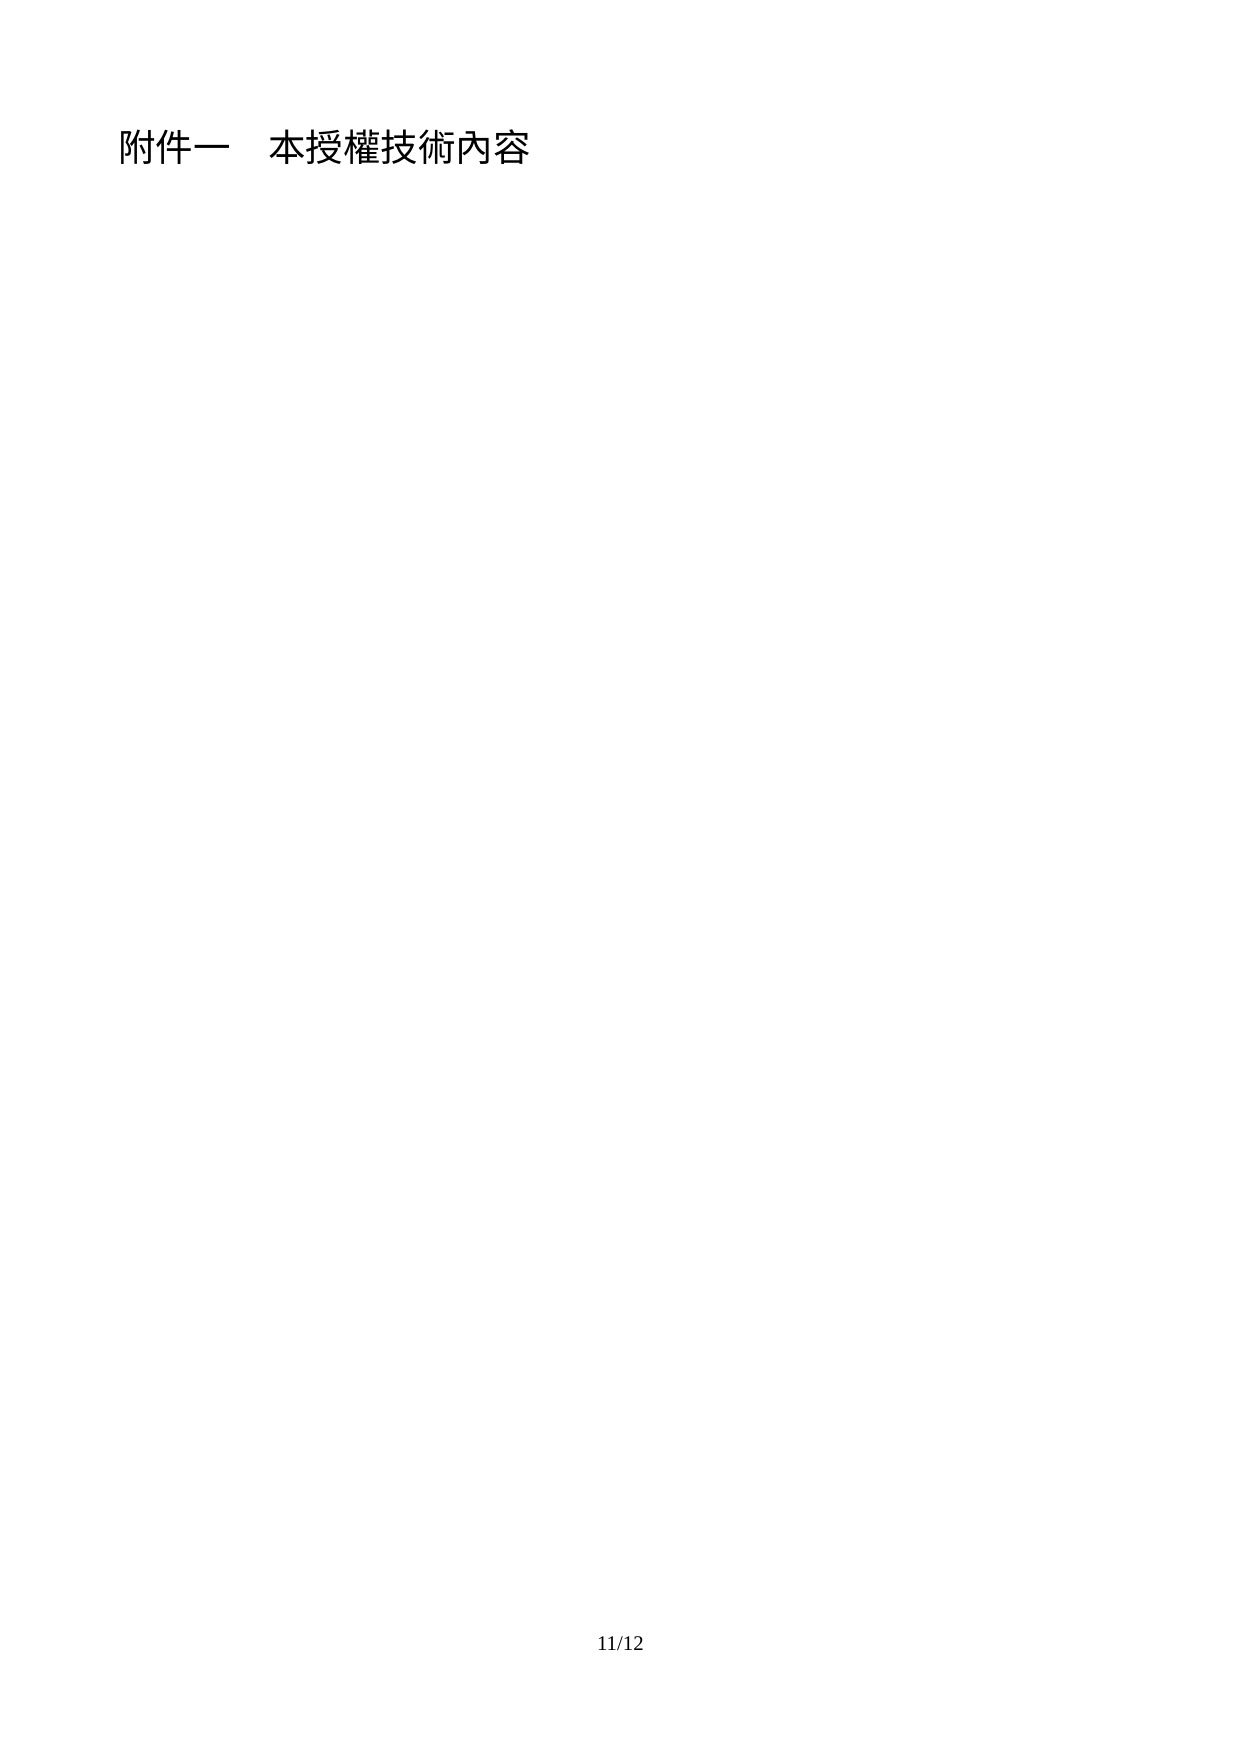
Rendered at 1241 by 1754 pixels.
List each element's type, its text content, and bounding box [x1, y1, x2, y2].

text 附件一 本授權技術內容 [118, 103, 1122, 165]
